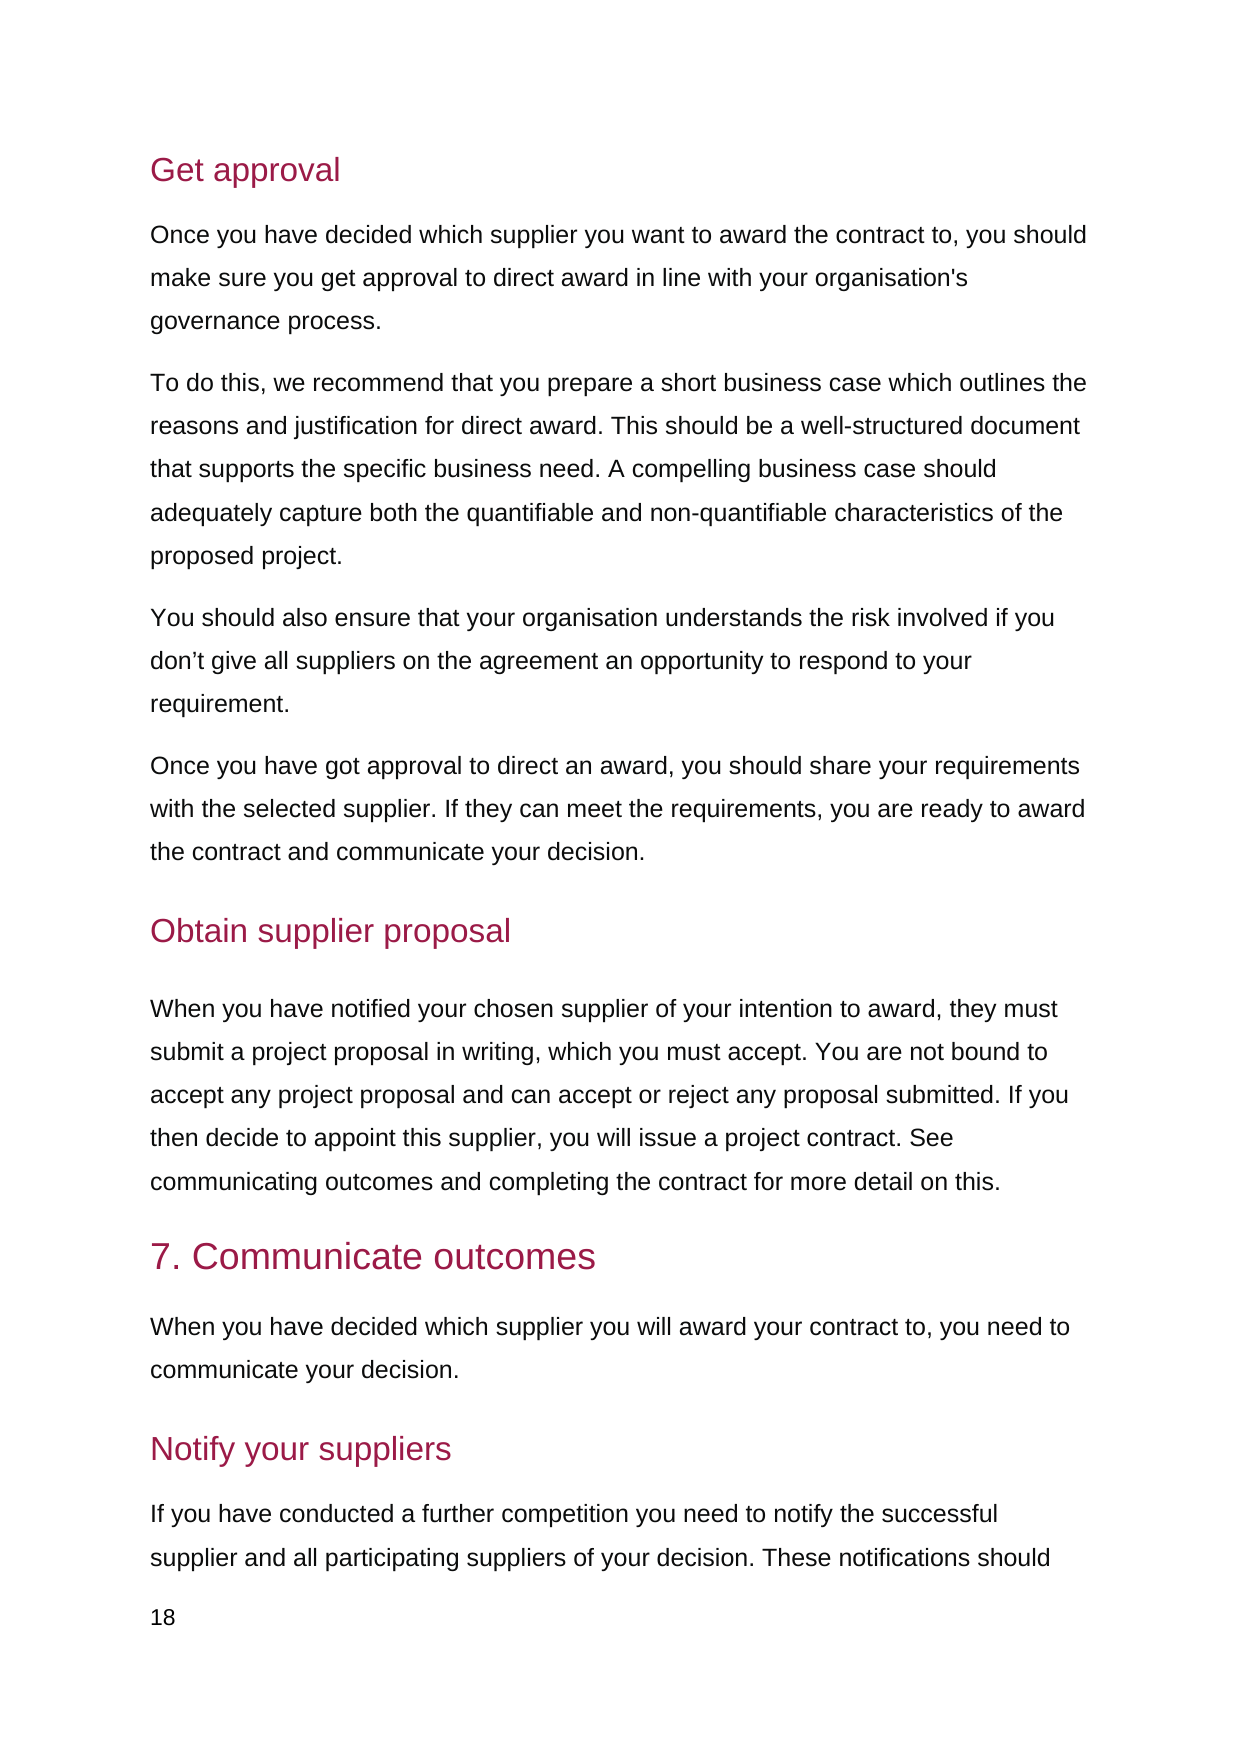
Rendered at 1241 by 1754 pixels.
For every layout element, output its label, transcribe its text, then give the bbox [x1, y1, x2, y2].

text You should also ensure that your organisation understands the risk involved if you don’t give all suppliers on the agreement an opportunity to respond to your requirement. [150, 603, 1091, 718]
subtitle Notify your suppliers [150, 1429, 1091, 1468]
text Once you have decided which supplier you want to award the contract to, you should make sure you get approval to direct award in line with your organisation's governance process. [150, 220, 1091, 335]
text When you have decided which supplier you will award your contract to, you need to communicate your decision. [150, 1312, 1091, 1384]
subtitle When you have notified your chosen supplier of your intention to award, they must submit a project proposal in writing, which you must accept. You are not bound to accept any project proposal and can accept or reject any proposal submitted. If you then decide to appoint this supplier, you will issue a project contract. See communicating outcomes and completing the contract for more detail on this. [150, 994, 1091, 1195]
text Once you have got approval to direct an award, you should share your requirements with the selected supplier. If they can meet the requirements, you are ready to award the contract and communicate your decision. [150, 751, 1091, 866]
subtitle 7. Communicate outcomes [150, 1234, 1091, 1278]
text If you have conducted a further competition you need to notify the successful supplier and all participating suppliers of your decision. These notifications should [150, 1499, 1091, 1571]
subtitle Obtain supplier proposal [150, 911, 1091, 950]
text ​​To do this, we recommend that you prepare a short business case which outlines the reasons and justification for direct award. This should be a well-structured document that supports the specific business need. A compelling business case should adequately capture both the quantifiable and non-quantifiable characteristics of the proposed project. [150, 368, 1091, 569]
subtitle Get approval [150, 150, 1091, 188]
